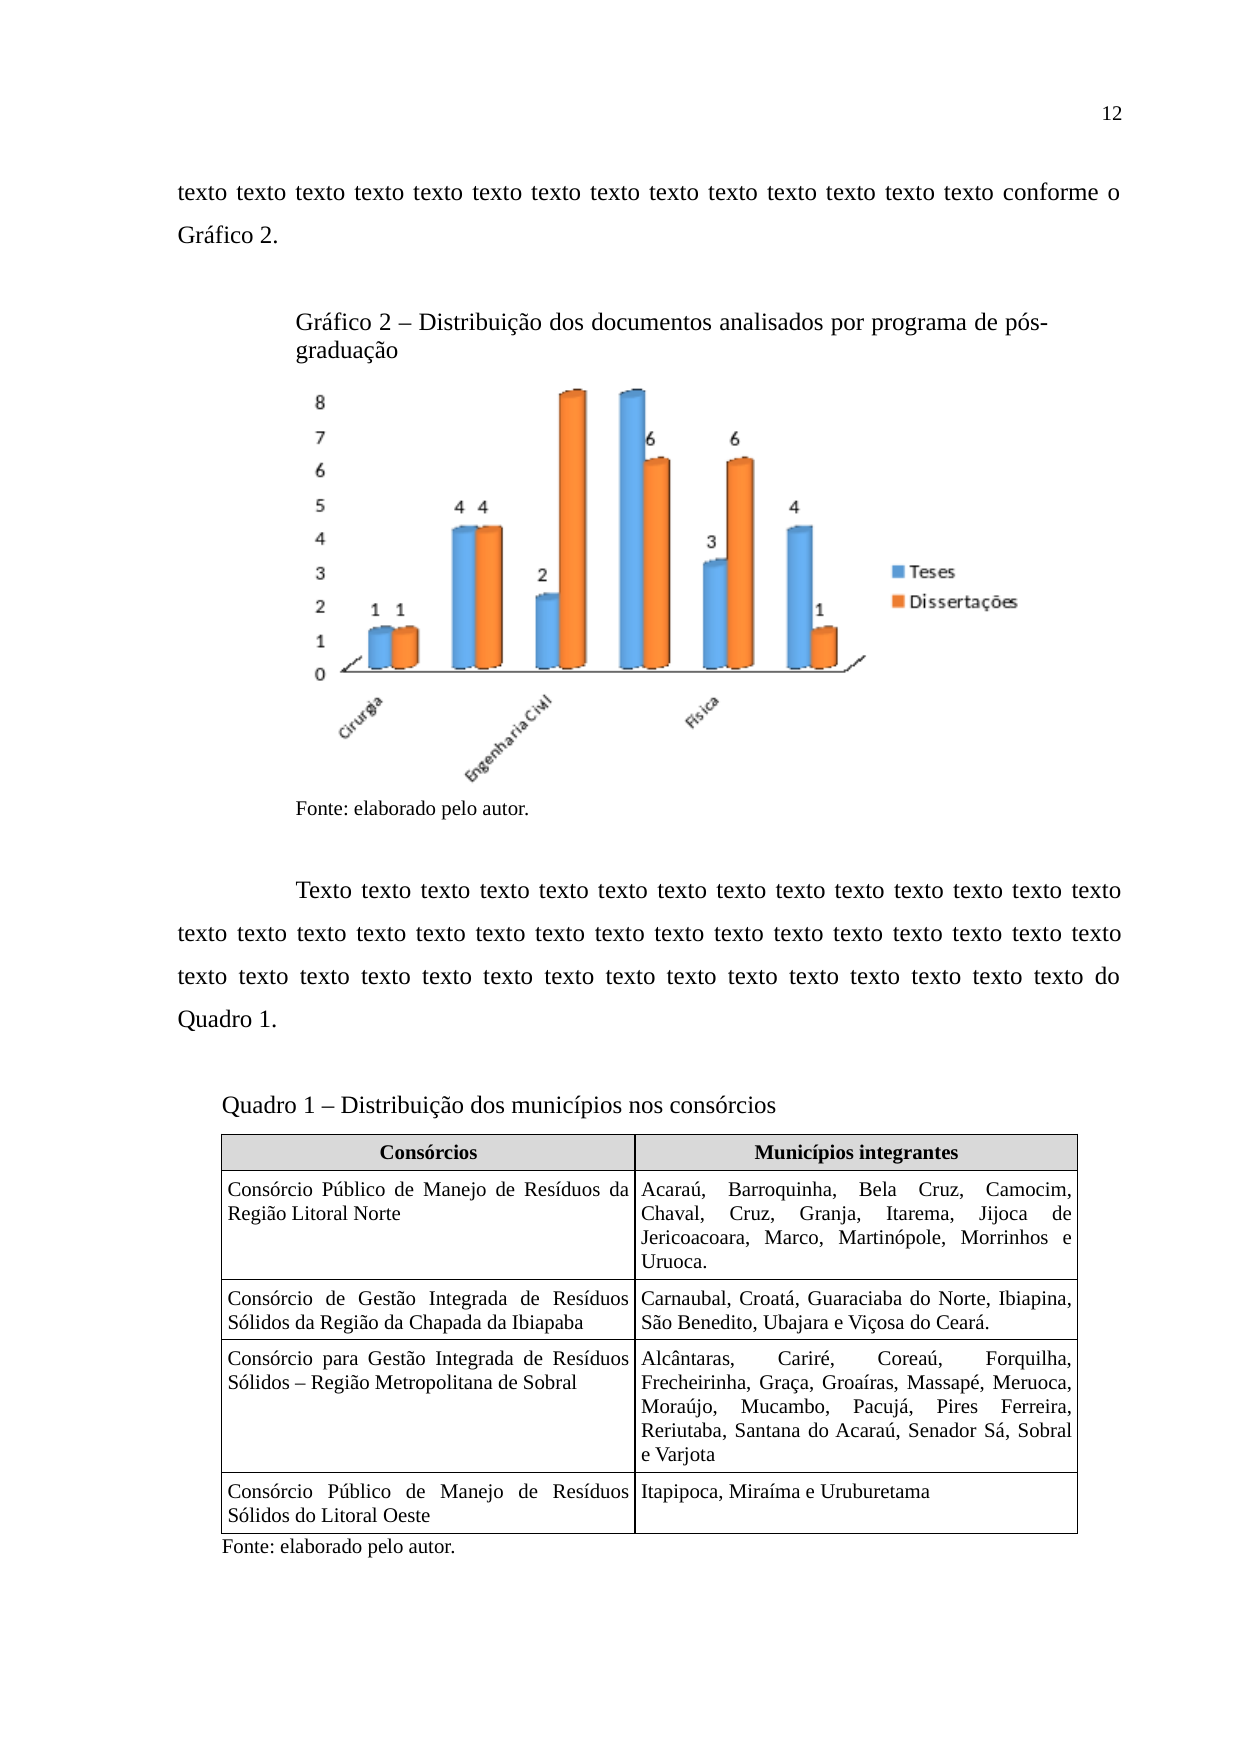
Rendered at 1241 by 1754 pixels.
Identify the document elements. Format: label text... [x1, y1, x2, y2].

table_cell Consórcio Público de Manejo de Resíduos da Região Litoral Norte [222, 1171, 634, 1279]
text Fonte: elaborado pelo autor. [222, 1534, 1122, 1558]
text Fonte: elaborado pelo autor. [177, 796, 1122, 819]
table_cell Acaraú, Barroquinha, Bela Cruz, Camocim, Chaval, Cruz, Granja, Itarema, Jijoca de Jericoacoara, Marco, Martinópole, Morrinhos e Uruoca. [636, 1171, 1077, 1279]
text texto texto texto texto texto texto texto texto texto texto texto texto texto texto conforme o Gráfico 2. [177, 177, 1122, 249]
table_cell Consórcio para Gestão Integrada de Resíduos Sólidos – Região Metropolitana de Sobral [222, 1340, 634, 1472]
table_header Consórcios [222, 1135, 634, 1170]
table_cell Carnaubal, Croatá, Guaraciaba do Norte, Ibiapina, São Benedito, Ubajara e Viçosa do Ceará. [636, 1280, 1077, 1339]
text Quadro 1 – Distribuição dos municípios nos consórcios [177, 1090, 1122, 1119]
table_cell Consórcio de Gestão Integrada de Resíduos Sólidos da Região da Chapada da Ibiapaba [222, 1280, 634, 1339]
text Texto texto texto texto texto texto texto texto texto texto texto texto texto texto texto texto texto texto texto texto texto texto texto texto texto texto texto texto texto texto texto texto texto texto texto texto texto texto texto texto texto texto texto texto texto do Quadro 1. [177, 875, 1122, 1033]
table_cell Consórcio Público de Manejo de Resíduos Sólidos do Litoral Oeste [222, 1473, 634, 1533]
table_header Municípios integrantes [636, 1135, 1077, 1170]
table_cell Alcântaras, Cariré, Coreaú, Forquilha, Frecheirinha, Graça, Groaíras, Massapé, Meruoca, Moraújo, Mucambo, Pacujá, Pires Ferreira, Reriutaba, Santana do Acaraú, Senador Sá, Sobral e Varjota [636, 1340, 1077, 1472]
table_cell Itapipoca, Miraíma e Uruburetama [636, 1473, 1077, 1533]
text Gráfico 2 – Distribuição dos documentos analisados por programa de pós-graduação [295, 307, 1048, 364]
